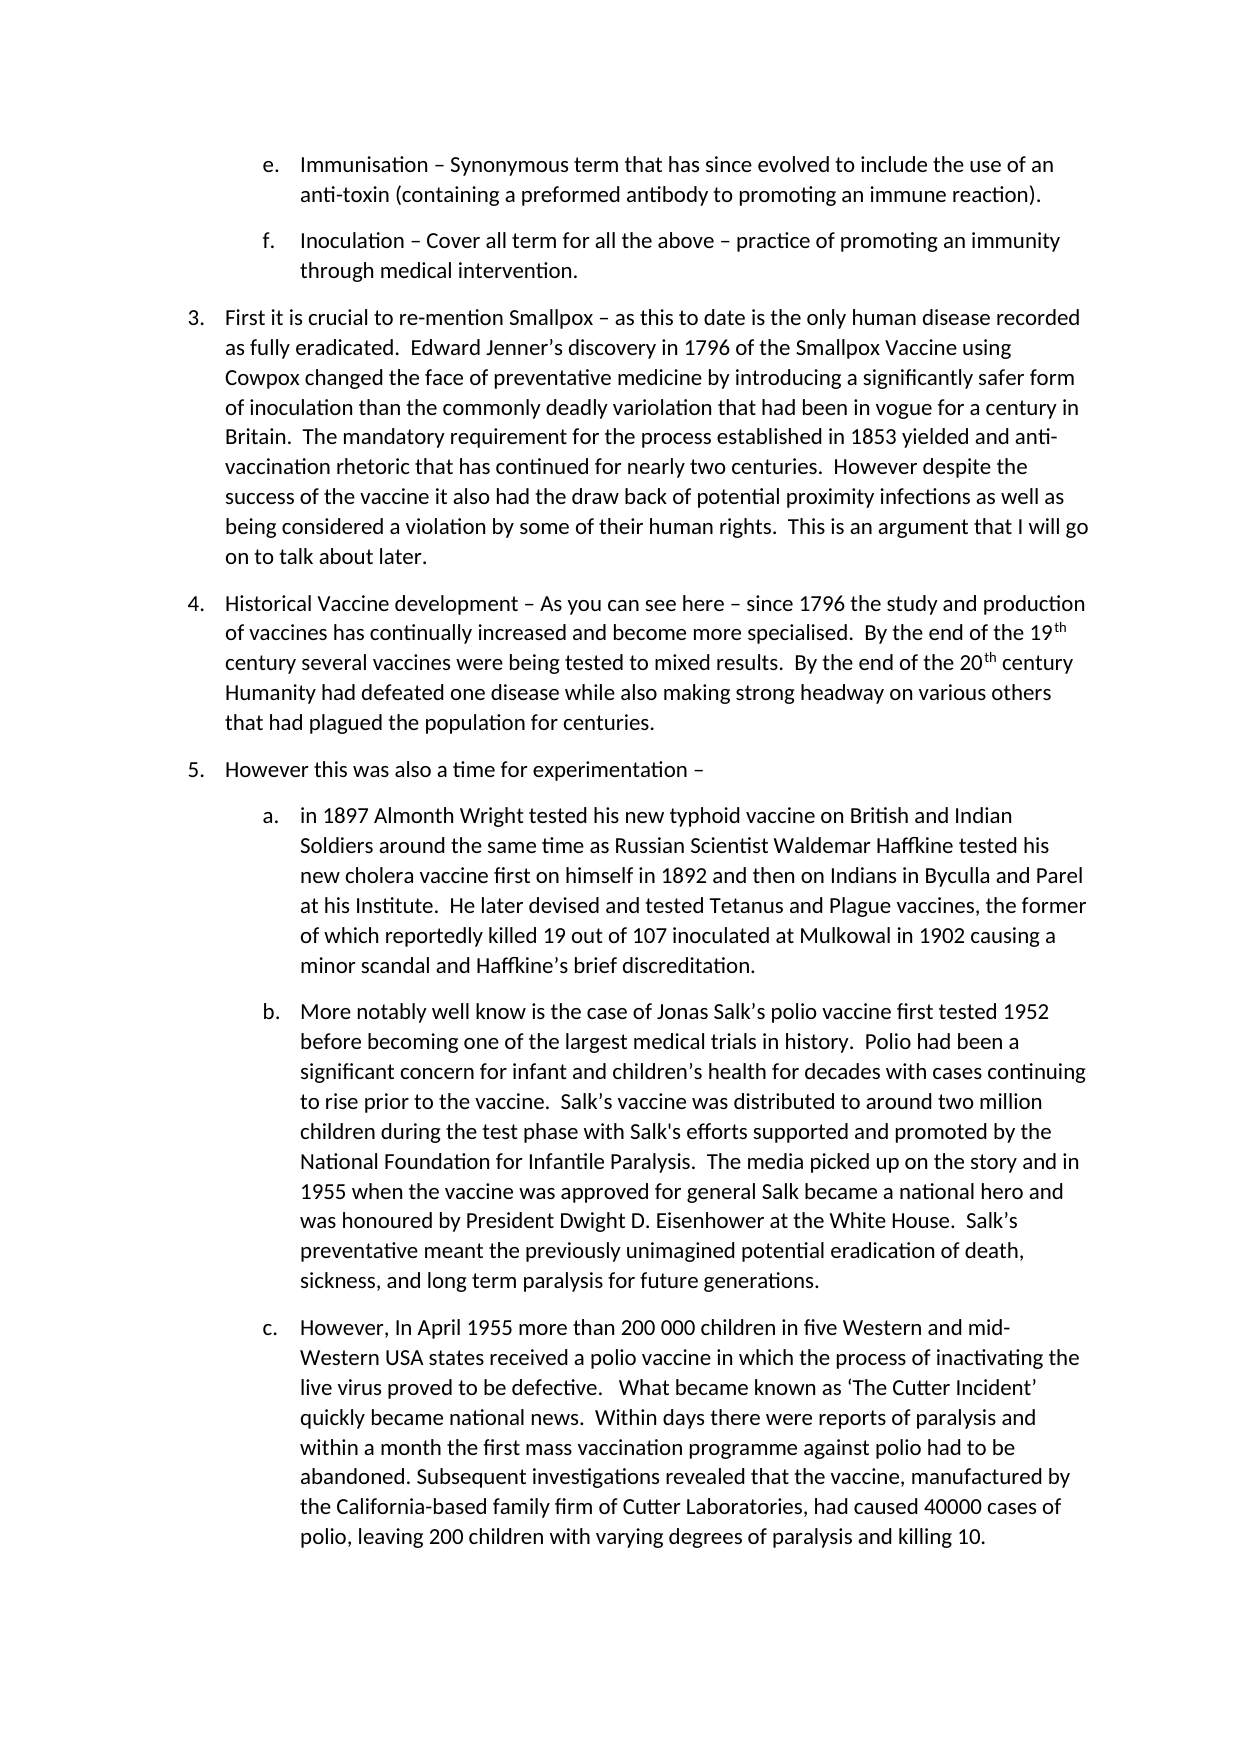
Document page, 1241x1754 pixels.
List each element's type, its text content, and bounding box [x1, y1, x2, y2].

list However this was also a time for experimentation – [187, 755, 1090, 783]
list in 1897 Almonth Wright tested his new typhoid vaccine on British and Indian Soldiers around the same time as Russian Scientist Waldemar Haffkine tested his new cholera vaccine first on himself in 1892 and then on Indians in Byculla and Parel at his Institute. He later devised and tested Tetanus and Plague vaccines, the former of which reportedly killed 19 out of 107 inoculated at Mulkowal in 1902 causing a minor scandal and Haffkine’s brief discreditation. [262, 801, 1090, 979]
list More notably well know is the case of Jonas Salk’s polio vaccine first tested 1952 before becoming one of the largest medical trials in history. Polio had been a significant concern for infant and children’s health for decades with cases continuing to rise prior to the vaccine. Salk’s vaccine was distributed to around two million children during the test phase with Salk's efforts supported and promoted by the National Foundation for Infantile Paralysis. The media picked up on the story and in 1955 when the vaccine was approved for general Salk became a national hero and was honoured by President Dwight D. Eisenhower at the White House. Salk’s preventative meant the previously unimagined potential eradication of death, sickness, and long term paralysis for future generations. [262, 997, 1090, 1294]
list However, In April 1955 more than 200 000 children in five Western and mid-Western USA states received a polio vaccine in which the process of inactivating the live virus proved to be defective. What became known as ‘The Cutter Incident’ quickly became national news. Within days there were reports of paralysis and within a month the first mass vaccination programme against polio had to be abandoned. Subsequent investigations revealed that the vaccine, manufactured by the California-based family firm of Cutter Laboratories, had caused 40000 cases of polio, leaving 200 children with varying degrees of paralysis and killing 10. [262, 1313, 1090, 1550]
list Inoculation – Cover all term for all the above – practice of promoting an immunity through medical intervention. [262, 226, 1090, 284]
list First it is crucial to re-mention Smallpox – as this to date is the only human disease recorded as fully eradicated. Edward Jenner’s discovery in 1796 of the Smallpox Vaccine using Cowpox changed the face of preventative medicine by introducing a significantly safer form of inoculation than the commonly deadly variolation that had been in vogue for a century in Britain. The mandatory requirement for the process established in 1853 yielded and anti-vaccination rhetoric that has continued for nearly two centuries. However despite the success of the vaccine it also had the draw back of potential proximity infections as well as being considered a violation by some of their human rights. This is an argument that I will go on to talk about later. [187, 303, 1090, 570]
list Historical Vaccine development – As you can see here – since 1796 the study and production of vaccines has continually increased and become more specialised. By the end of the 19th century several vaccines were being tested to mixed results. By the end of the 20th century Humanity had defeated one disease while also making strong headway on various others that had plagued the population for centuries. [187, 589, 1090, 736]
list Immunisation – Synonymous term that has since evolved to include the use of an anti-toxin (containing a preformed antibody to promoting an immune reaction). [262, 150, 1090, 208]
